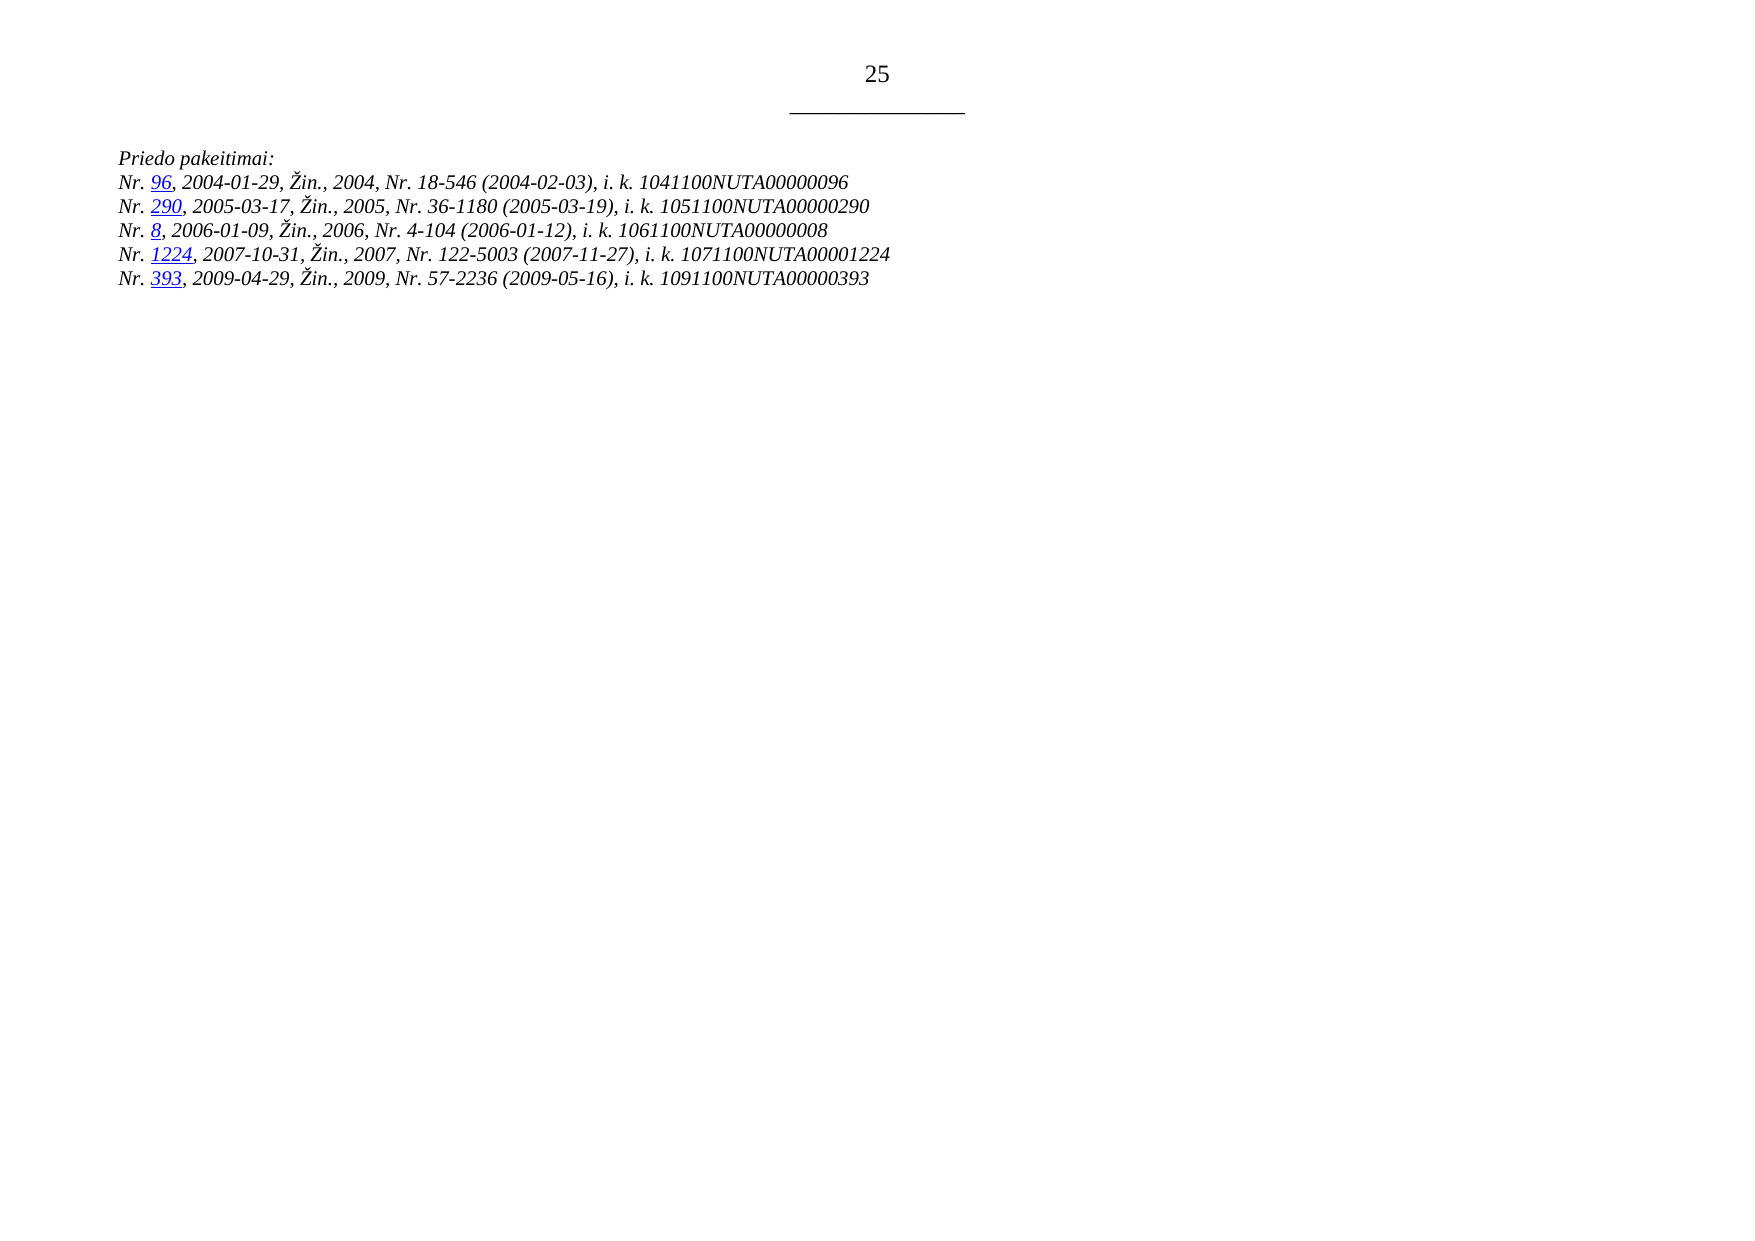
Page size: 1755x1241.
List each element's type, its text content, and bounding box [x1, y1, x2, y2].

text Priedo pakeitimai: [118, 146, 1636, 170]
text ______________ [118, 88, 1636, 117]
text Nr. 8, 2006-01-09, Žin., 2006, Nr. 4-104 (2006-01-12), i. k. 1061100NUTA00000008 [118, 218, 1636, 242]
text Nr. 96, 2004-01-29, Žin., 2004, Nr. 18-546 (2004-02-03), i. k. 1041100NUTA00000096 [118, 170, 1636, 194]
text Nr. 1224, 2007-10-31, Žin., 2007, Nr. 122-5003 (2007-11-27), i. k. 1071100NUTA00001224 [118, 242, 1636, 266]
text Nr. 393, 2009-04-29, Žin., 2009, Nr. 57-2236 (2009-05-16), i. k. 1091100NUTA00000393 [118, 266, 1636, 290]
text Nr. 290, 2005-03-17, Žin., 2005, Nr. 36-1180 (2005-03-19), i. k. 1051100NUTA00000290 [118, 194, 1636, 218]
